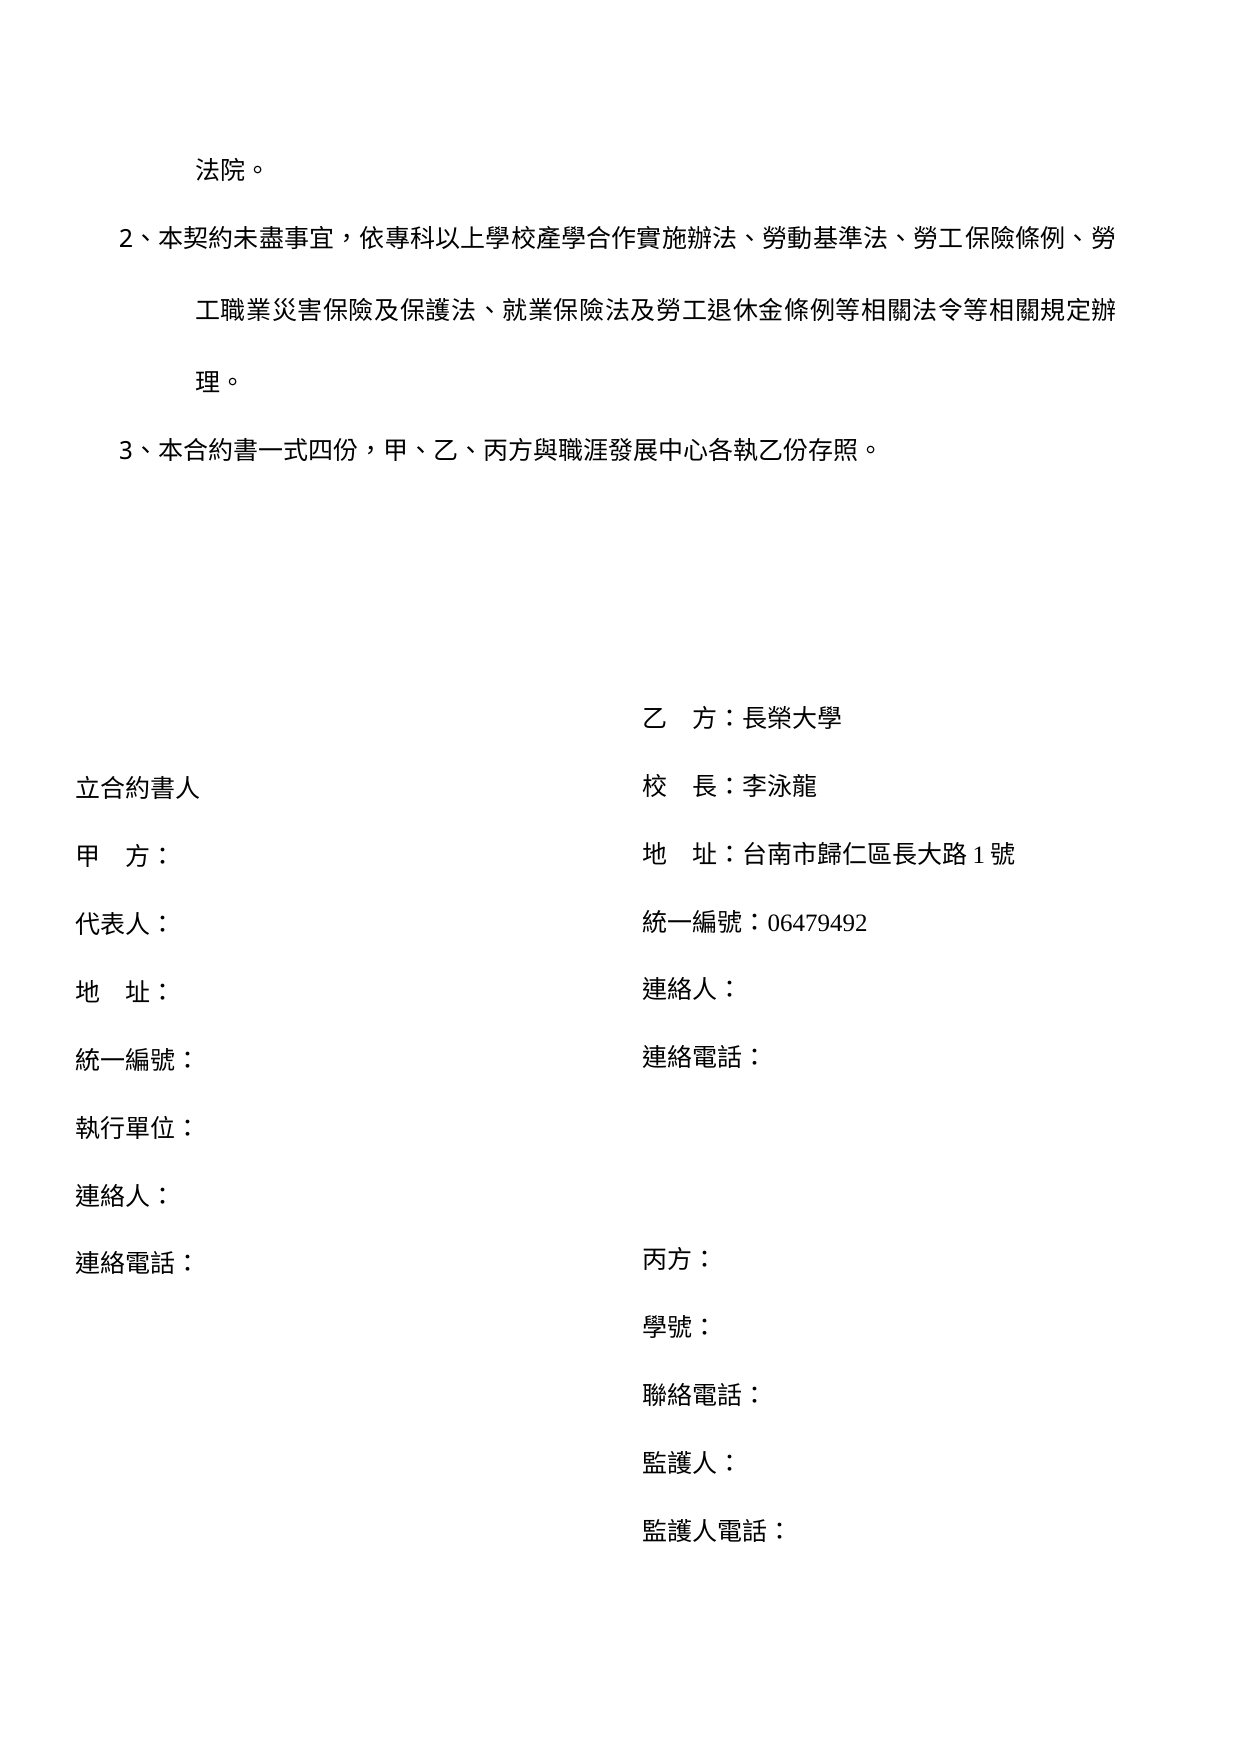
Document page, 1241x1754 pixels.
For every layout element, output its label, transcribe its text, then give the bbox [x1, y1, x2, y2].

text 校 長：李泳龍 [642, 743, 1065, 805]
list 本契約未盡事宜，依專科以上學校產學合作實施辦法、勞動基準法、勞工保險條例、勞工職業災害保險及保護法、就業保險法及勞工退休金條例等相關法令等相關規定辦理。 [118, 195, 1119, 401]
text 丙方： [642, 1216, 1065, 1278]
text 連絡人： [642, 946, 1065, 1009]
text 地 址： [75, 949, 498, 1011]
text 統一編號： [75, 1017, 498, 1079]
text 甲 方： [75, 813, 498, 875]
text 立合約書人 [75, 745, 498, 807]
text 連絡電話： [75, 1220, 498, 1283]
text 聯絡電話： [642, 1352, 1065, 1414]
text 執行單位： [75, 1084, 498, 1147]
text 代表人： [75, 881, 498, 943]
text 監護人電話： [642, 1487, 1065, 1550]
text 連絡電話： [642, 1014, 1065, 1077]
text 地 址：台南市歸仁區長大路1號 [642, 811, 1065, 873]
list 本合約書一式四份，甲、乙、丙方與職涯發展中心各執乙份存照。 [118, 407, 1022, 469]
text 連絡人： [75, 1152, 498, 1215]
text 統一編號：06479492 [642, 878, 1065, 941]
list 甲乙丙三方就本契約有爭執，並進行司法救濟，三方合意以台南地方法院為第一審管轄法院。 [118, 127, 1119, 189]
text 監護人： [642, 1419, 1065, 1482]
text 乙 方：長榮大學 [642, 675, 1065, 737]
text 學號： [642, 1284, 1065, 1346]
